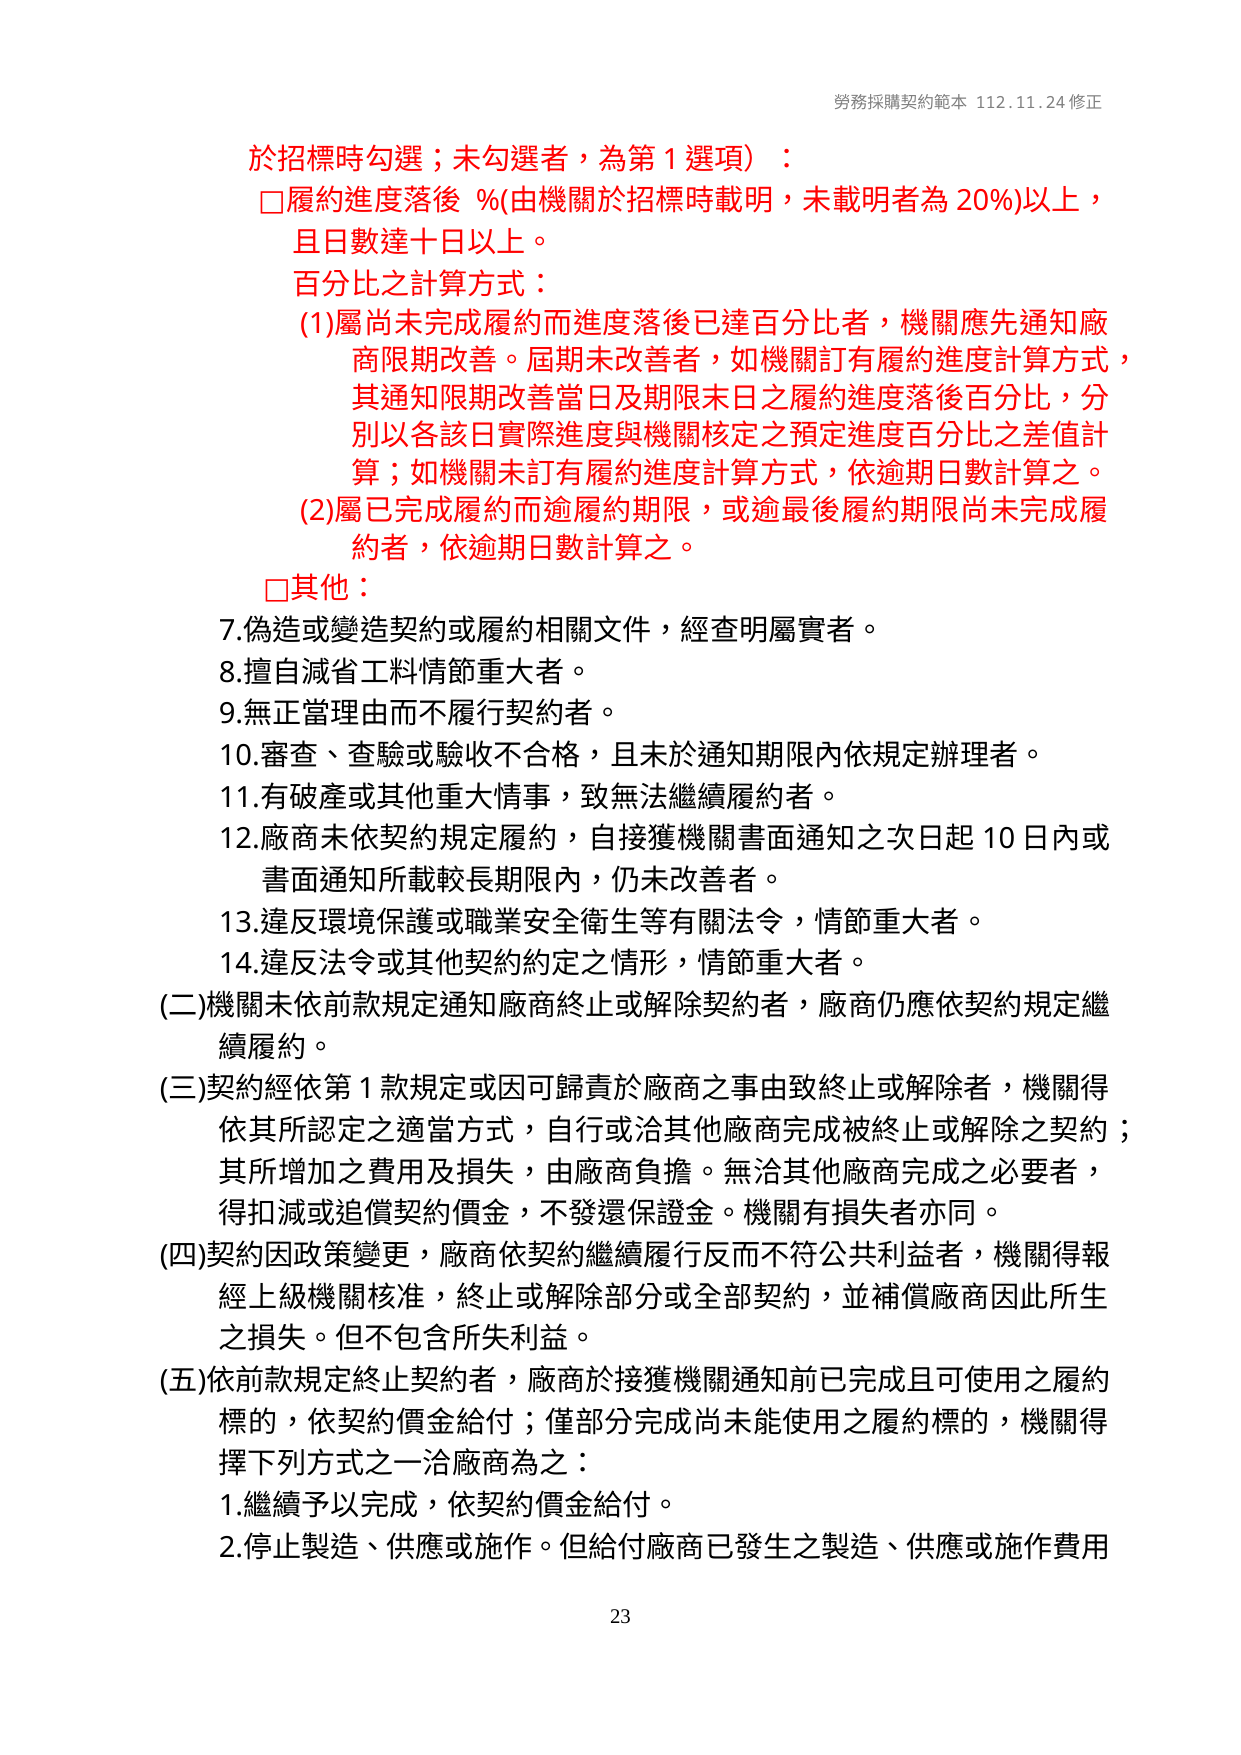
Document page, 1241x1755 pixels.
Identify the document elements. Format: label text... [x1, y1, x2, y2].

text 14.違反法令或其他契約約定之情形，情節重大者。 [218, 941, 1110, 982]
text □其他： [263, 566, 1110, 607]
text 於招標時勾選；未勾選者，為第1選項）： [218, 136, 1110, 177]
text 11.有破產或其他重大情事，致無法繼續履約者。 [218, 774, 1110, 816]
text (2)屬已完成履約而逾履約期限，或逾最後履約期限尚未完成履約者，依逾期日數計算之。 [300, 491, 1110, 566]
text □履約進度落後 %(由機關於招標時載明，未載明者為20%)以上，且日數達十日以上。 [258, 177, 1110, 261]
text 10.審查、查驗或驗收不合格，且未於通知期限內依規定辦理者。 [218, 732, 1110, 774]
text 13.違反環境保護或職業安全衛生等有關法令，情節重大者。 [218, 899, 1110, 941]
text 1.繼續予以完成，依契約價金給付。 [218, 1482, 1110, 1524]
text (二)機關未依前款規定通知廠商終止或解除契約者，廠商仍應依契約規定繼續履約。 [159, 982, 1110, 1066]
text 7.偽造或變造契約或履約相關文件，經查明屬實者。 [218, 607, 1110, 649]
text (1)屬尚未完成履約而進度落後已達百分比者，機關應先通知廠商限期改善。屆期未改善者，如機關訂有履約進度計算方式，其通知限期改善當日及期限末日之履約進度落後百分比，分別以各該日實際進度與機關核定之預定進度百分比之差值計算；如機關未訂有履約進度計算方式，依逾期日數計算之。 [300, 303, 1110, 491]
text (三)契約經依第1款規定或因可歸責於廠商之事由致終止或解除者，機關得依其所認定之適當方式，自行或洽其他廠商完成被終止或解除之契約；其所增加之費用及損失，由廠商負擔。無洽其他廠商完成之必要者，得扣減或追償契約價金，不發還保證金。機關有損失者亦同。 [159, 1066, 1110, 1232]
text 12.廠商未依契約規定履約，自接獲機關書面通知之次日起10日內或書面通知所載較長期限內，仍未改善者。 [218, 816, 1110, 899]
text 8.擅自減省工料情節重大者。 [218, 649, 1110, 691]
text 2.停止製造、供應或施作。但給付廠商已發生之製造、供應或施作費用 [218, 1524, 1110, 1566]
text 9.無正當理由而不履行契約者。 [218, 691, 1110, 732]
text 百分比之計算方式： [292, 261, 1110, 303]
text (五)依前款規定終止契約者，廠商於接獲機關通知前已完成且可使用之履約標的，依契約價金給付；僅部分完成尚未能使用之履約標的，機關得擇下列方式之一洽廠商為之： [159, 1357, 1110, 1482]
text (四)契約因政策變更，廠商依契約繼續履行反而不符公共利益者，機關得報經上級機關核准，終止或解除部分或全部契約，並補償廠商因此所生之損失。但不包含所失利益。 [159, 1232, 1110, 1357]
